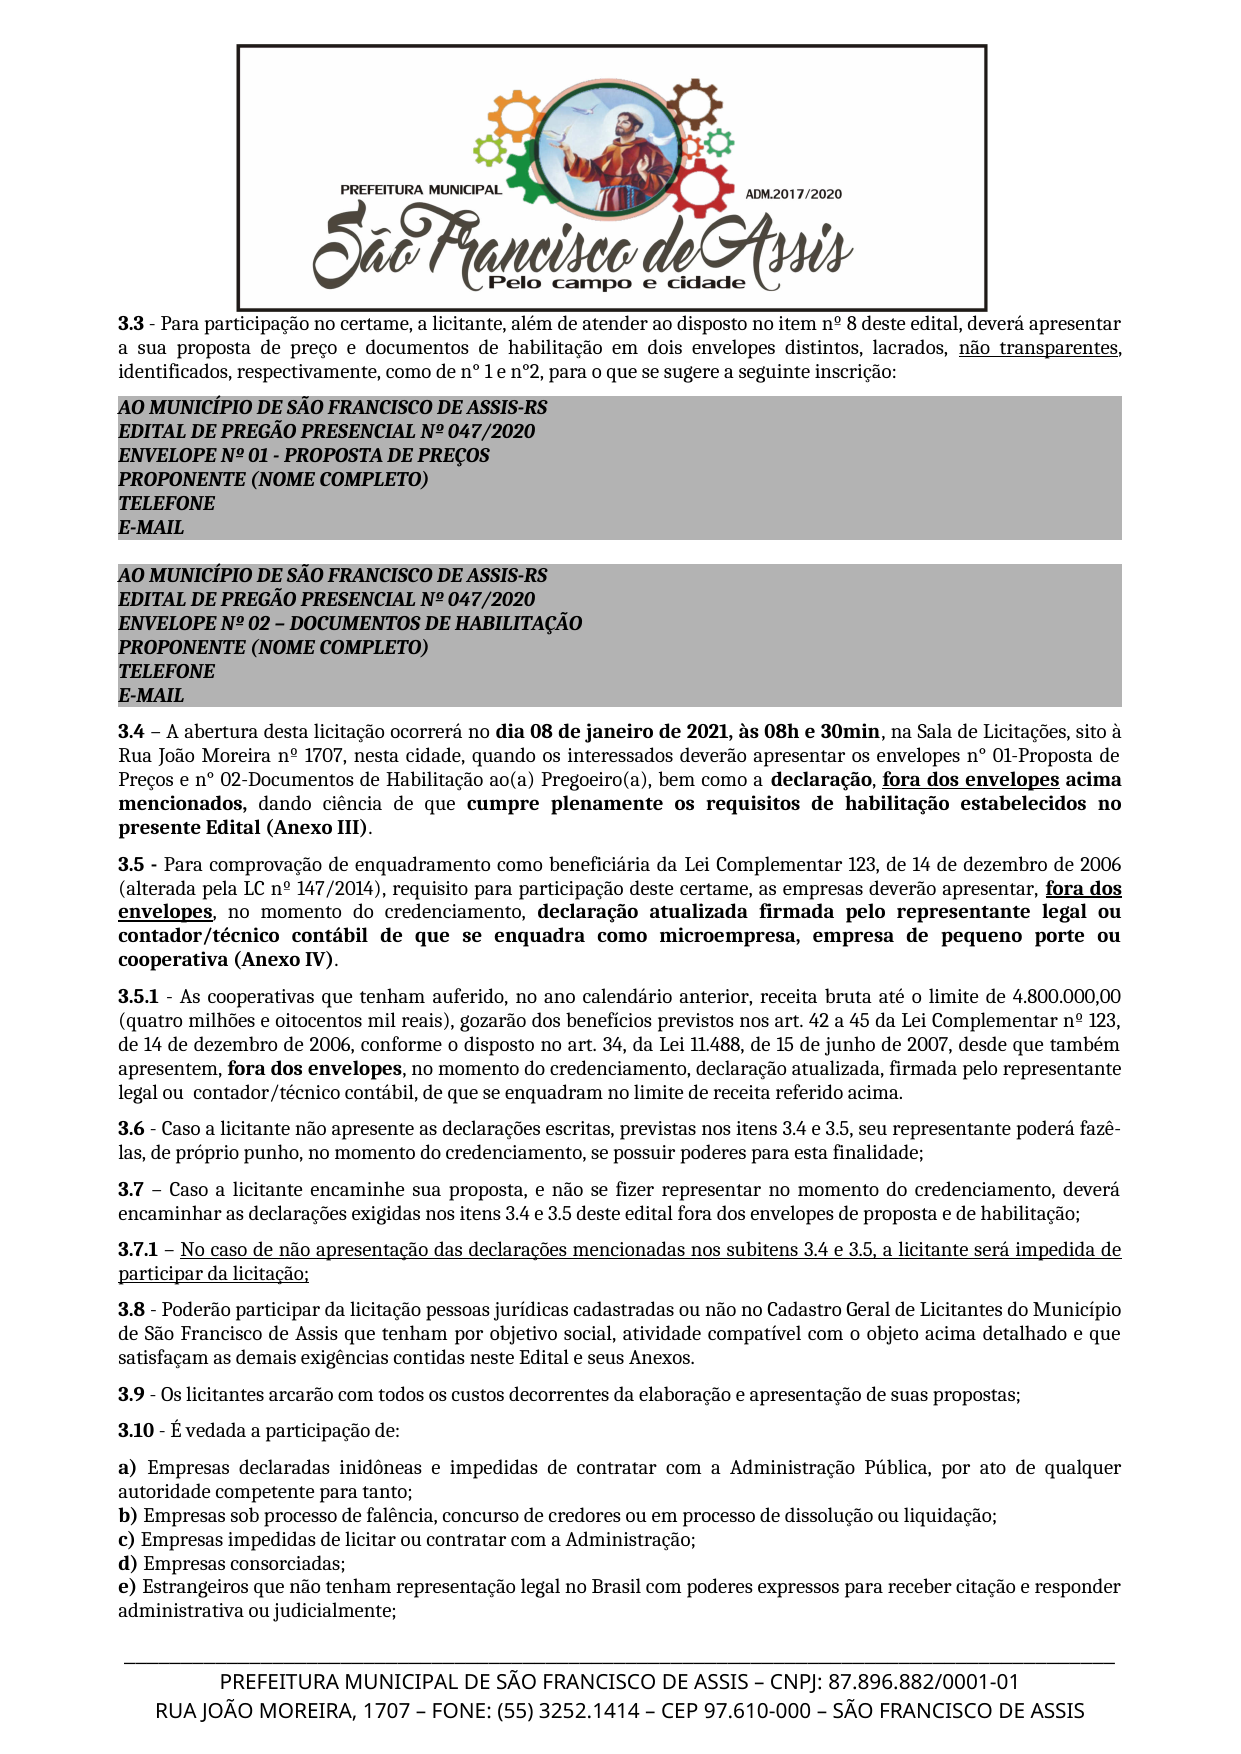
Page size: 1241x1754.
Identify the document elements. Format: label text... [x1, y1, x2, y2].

text 3.6 - Caso a licitante não apresente as declarações escritas, previstas nos itens 3.4 e 3.5, seu representante poderá fazê-las, de próprio punho, no momento do credenciamento, se possuir poderes para esta finalidade; [118, 1117, 1122, 1165]
text 3.10 - É vedada a participação de: [118, 1419, 1122, 1443]
text AO MUNICÍPIO DE SÃO FRANCISCO DE ASSIS-RS [118, 564, 1122, 588]
text c) Empresas impedidas de licitar ou contratar com a Administração; [118, 1527, 1181, 1551]
text 3.7 – Caso a licitante encaminhe sua proposta, e não se fizer representar no momento do credenciamento, deverá encaminhar as declarações exigidas nos itens 3.4 e 3.5 deste edital fora dos envelopes de proposta e de habilitação; [118, 1177, 1122, 1225]
text a) Empresas declaradas inidôneas e impedidas de contratar com a Administração Pública, por ato de qualquer autoridade competente para tanto; [118, 1455, 1122, 1503]
text ENVELOPE Nº 01 - PROPOSTA DE PREÇOS [118, 444, 1122, 468]
text AO MUNICÍPIO DE SÃO FRANCISCO DE ASSIS-RS [118, 396, 1122, 420]
text ENVELOPE Nº 02 – DOCUMENTOS DE HABILITAÇÃO [118, 612, 1122, 636]
text E-MAIL [118, 516, 1122, 540]
text EDITAL DE PREGÃO PRESENCIAL Nº 047/2020 [118, 588, 1122, 612]
text TELEFONE [118, 659, 1122, 683]
text 3.7.1 – No caso de não apresentação das declarações mencionadas nos subitens 3.4 e 3.5, a licitante será impedida de participar da licitação; [118, 1238, 1122, 1286]
text PROPONENTE (NOME COMPLETO) [118, 636, 1122, 659]
text 3.4 – A abertura desta licitação ocorrerá no dia 08 de janeiro de 2021, às 08h e 30min, na Sala de Licitações, sito à Rua João Moreira nº 1707, nesta cidade, quando os interessados deverão apresentar os envelopes n° 01-Proposta de Preços e n° 02-Documentos de Habilitação ao(a) Pregoeiro(a), bem como a declaração, fora dos envelopes acima mencionados, dando ciência de que cumpre plenamente os requisitos de habilitação estabelecidos no presente Edital (Anexo III). [118, 720, 1122, 840]
text PROPONENTE (NOME COMPLETO) [118, 468, 1122, 492]
text EDITAL DE PREGÃO PRESENCIAL Nº 047/2020 [118, 420, 1122, 444]
text 3.5 - Para comprovação de enquadramento como beneficiária da Lei Complementar 123, de 14 de dezembro de 2006 (alterada pela LC nº 147/2014), requisito para participação deste certame, as empresas deverão apresentar, fora dos envelopes, no momento do credenciamento, declaração atualizada firmada pelo representante legal ou contador/técnico contábil de que se enquadra como microempresa, empresa de pequeno porte ou cooperativa (Anexo IV). [118, 852, 1122, 972]
text 3.9 - Os licitantes arcarão com todos os custos decorrentes da elaboração e apresentação de suas propostas; [118, 1382, 1122, 1406]
text e) Estrangeiros que não tenham representação legal no Brasil com poderes expressos para receber citação e responder administrativa ou judicialmente; [118, 1575, 1122, 1623]
text b) Empresas sob processo de falência, concurso de credores ou em processo de dissolução ou liquidação; [118, 1503, 1181, 1527]
text 3.8 - Poderão participar da licitação pessoas jurídicas cadastradas ou não no Cadastro Geral de Licitantes do Município de São Francisco de Assis que tenham por objetivo social, atividade compatível com o objeto acima detalhado e que satisfaçam as demais exigências contidas neste Edital e seus Anexos. [118, 1298, 1122, 1370]
text E-MAIL [118, 683, 1122, 707]
text d) Empresas consorciadas; [118, 1551, 1122, 1575]
text TELEFONE [118, 492, 1122, 516]
text 3.3 - Para participação no certame, a licitante, além de atender ao disposto no item nº 8 deste edital, deverá apresentar a sua proposta de preço e documentos de habilitação em dois envelopes distintos, lacrados, não transparentes, identificados, respectivamente, como de n° 1 e n°2, para o que se sugere a seguinte inscrição: [118, 312, 1122, 383]
text 3.5.1 - As cooperativas que tenham auferido, no ano calendário anterior, receita bruta até o limite de 4.800.000,00 (quatro milhões e oitocentos mil reais), gozarão dos benefícios previstos nos art. 42 a 45 da Lei Complementar nº 123, de 14 de dezembro de 2006, conforme o disposto no art. 34, da Lei 11.488, de 15 de junho de 2007, desde que também apresentem, fora dos envelopes, no momento do credenciamento, declaração atualizada, firmada pelo representante legal ou contador/técnico contábil, de que se enquadram no limite de receita referido acima. [118, 984, 1122, 1104]
